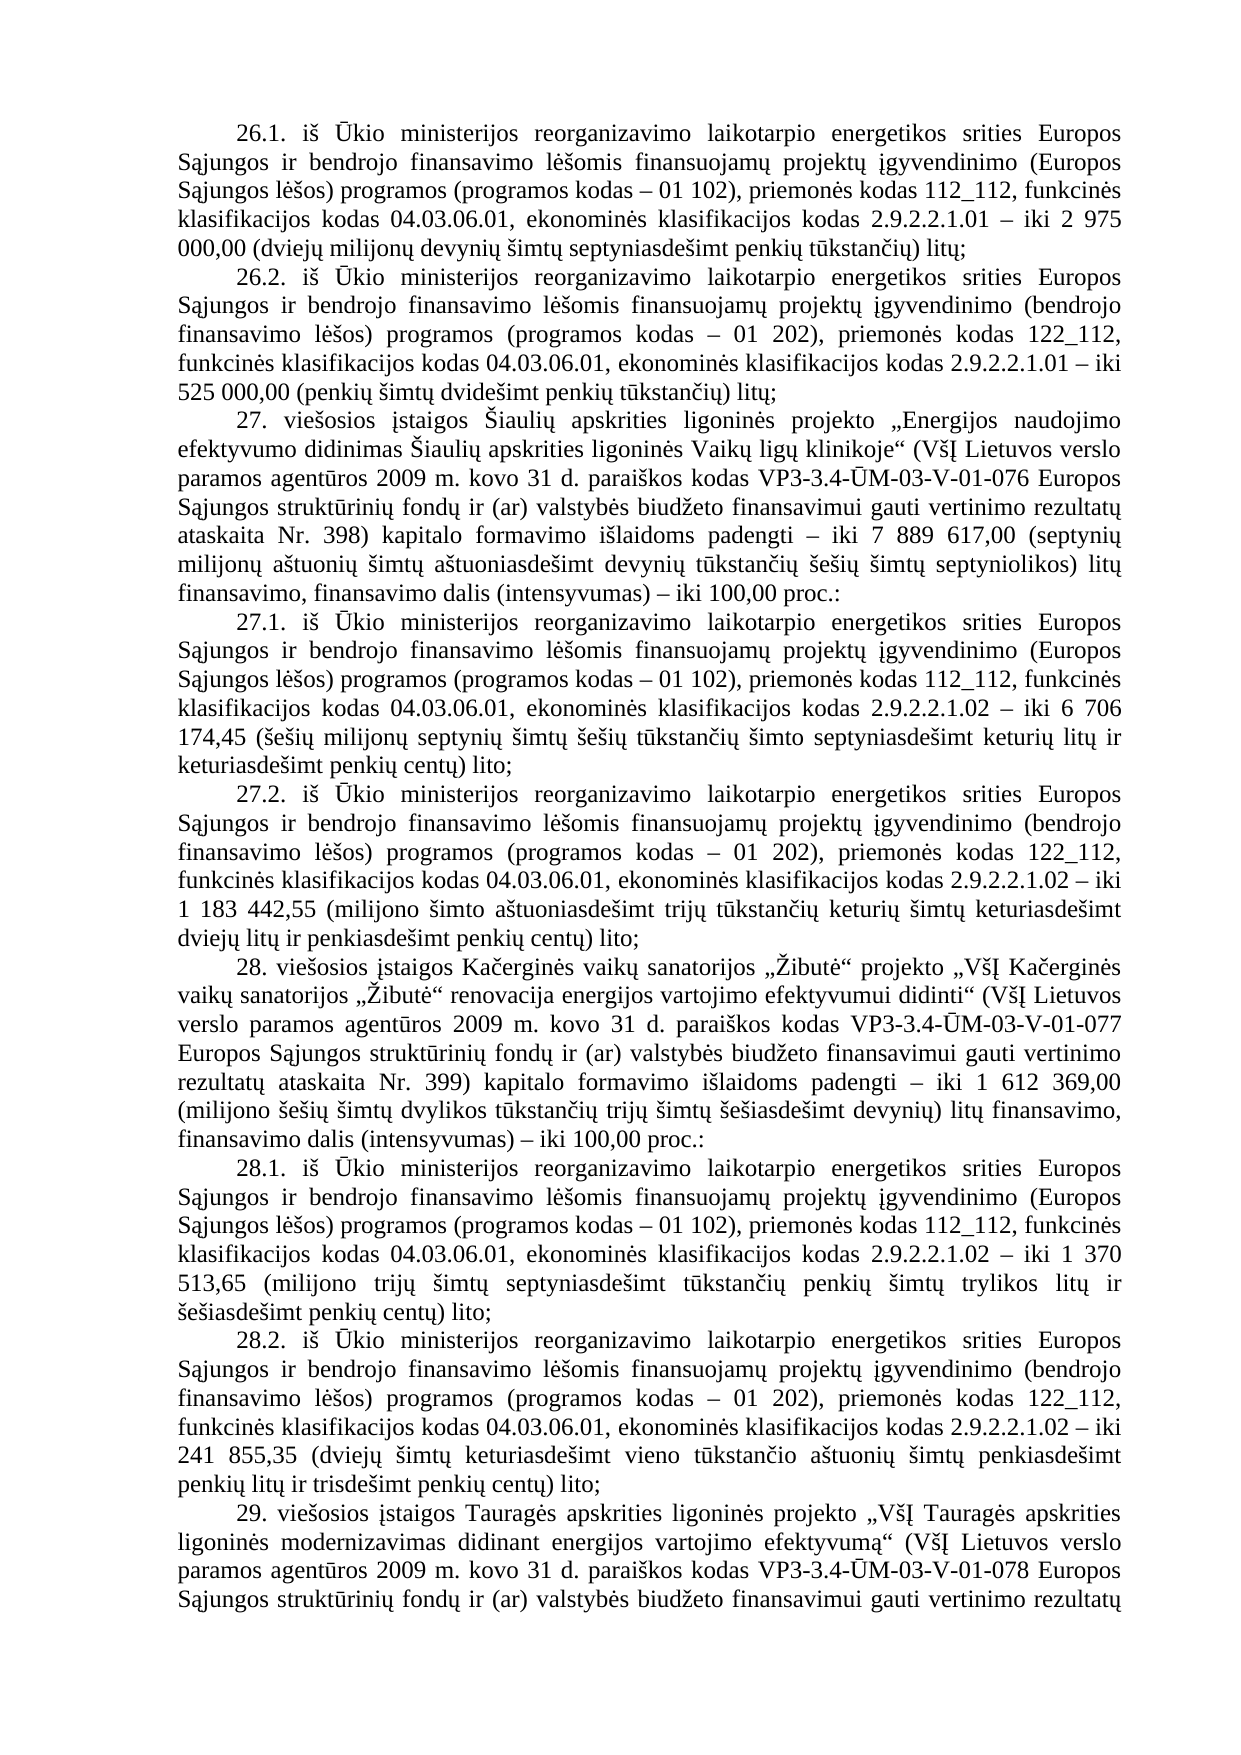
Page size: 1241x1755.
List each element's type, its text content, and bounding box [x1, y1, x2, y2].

text 26.2. iš Ūkio ministerijos reorganizavimo laikotarpio energetikos srities Europos Sąjungos ir bendrojo finansavimo lėšomis finansuojamų projektų įgyvendinimo (bendrojo finansavimo lėšos) programos (programos kodas – 01 202), priemonės kodas 122_112, funkcinės klasifikacijos kodas 04.03.06.01, ekonominės klasifikacijos kodas 2.9.2.2.1.01 – iki 525 000,00 (penkių šimtų dvidešimt penkių tūkstančių) litų; [177, 262, 1122, 406]
text 29. viešosios įstaigos Tauragės apskrities ligoninės projekto „VšĮ Tauragės apskrities ligoninės modernizavimas didinant energijos vartojimo efektyvumą“ (VšĮ Lietuvos verslo paramos agentūros 2009 m. kovo 31 d. paraiškos kodas VP3-3.4-ŪM-03-V-01-078 Europos Sąjungos struktūrinių fondų ir (ar) valstybės biudžeto finansavimui gauti vertinimo rezultatų [177, 1498, 1122, 1613]
text 28. viešosios įstaigos Kačerginės vaikų sanatorijos „Žibutė“ projekto „VšĮ Kačerginės vaikų sanatorijos „Žibutė“ renovacija energijos vartojimo efektyvumui didinti“ (VšĮ Lietuvos verslo paramos agentūros 2009 m. kovo 31 d. paraiškos kodas VP3-3.4-ŪM-03-V-01-077 Europos Sąjungos struktūrinių fondų ir (ar) valstybės biudžeto finansavimui gauti vertinimo rezultatų ataskaita Nr. 399) kapitalo formavimo išlaidoms padengti – iki 1 612 369,00 (milijono šešių šimtų dvylikos tūkstančių trijų šimtų šešiasdešimt devynių) litų finansavimo, finansavimo dalis (intensyvumas) – iki 100,00 proc.: [177, 952, 1122, 1153]
text 28.1. iš Ūkio ministerijos reorganizavimo laikotarpio energetikos srities Europos Sąjungos ir bendrojo finansavimo lėšomis finansuojamų projektų įgyvendinimo (Europos Sąjungos lėšos) programos (programos kodas – 01 102), priemonės kodas 112_112, funkcinės klasifikacijos kodas 04.03.06.01, ekonominės klasifikacijos kodas 2.9.2.2.1.02 – iki 1 370 513,65 (milijono trijų šimtų septyniasdešimt tūkstančių penkių šimtų trylikos litų ir šešiasdešimt penkių centų) lito; [177, 1153, 1122, 1326]
text 26.1. iš Ūkio ministerijos reorganizavimo laikotarpio energetikos srities Europos Sąjungos ir bendrojo finansavimo lėšomis finansuojamų projektų įgyvendinimo (Europos Sąjungos lėšos) programos (programos kodas – 01 102), priemonės kodas 112_112, funkcinės klasifikacijos kodas 04.03.06.01, ekonominės klasifikacijos kodas 2.9.2.2.1.01 – iki 2 975 000,00 (dviejų milijonų devynių šimtų septyniasdešimt penkių tūkstančių) litų; [177, 118, 1122, 262]
text 27. viešosios įstaigos Šiaulių apskrities ligoninės projekto „Energijos naudojimo efektyvumo didinimas Šiaulių apskrities ligoninės Vaikų ligų klinikoje“ (VšĮ Lietuvos verslo paramos agentūros 2009 m. kovo 31 d. paraiškos kodas VP3-3.4-ŪM-03-V-01-076 Europos Sąjungos struktūrinių fondų ir (ar) valstybės biudžeto finansavimui gauti vertinimo rezultatų ataskaita Nr. 398) kapitalo formavimo išlaidoms padengti – iki 7 889 617,00 (septynių milijonų aštuonių šimtų aštuoniasdešimt devynių tūkstančių šešių šimtų septyniolikos) litų finansavimo, finansavimo dalis (intensyvumas) – iki 100,00 proc.: [177, 406, 1122, 607]
text 28.2. iš Ūkio ministerijos reorganizavimo laikotarpio energetikos srities Europos Sąjungos ir bendrojo finansavimo lėšomis finansuojamų projektų įgyvendinimo (bendrojo finansavimo lėšos) programos (programos kodas – 01 202), priemonės kodas 122_112, funkcinės klasifikacijos kodas 04.03.06.01, ekonominės klasifikacijos kodas 2.9.2.2.1.02 – iki 241 855,35 (dviejų šimtų keturiasdešimt vieno tūkstančio aštuonių šimtų penkiasdešimt penkių litų ir trisdešimt penkių centų) lito; [177, 1326, 1122, 1498]
text 27.1. iš Ūkio ministerijos reorganizavimo laikotarpio energetikos srities Europos Sąjungos ir bendrojo finansavimo lėšomis finansuojamų projektų įgyvendinimo (Europos Sąjungos lėšos) programos (programos kodas – 01 102), priemonės kodas 112_112, funkcinės klasifikacijos kodas 04.03.06.01, ekonominės klasifikacijos kodas 2.9.2.2.1.02 – iki 6 706 174,45 (šešių milijonų septynių šimtų šešių tūkstančių šimto septyniasdešimt keturių litų ir keturiasdešimt penkių centų) lito; [177, 607, 1122, 779]
text 27.2. iš Ūkio ministerijos reorganizavimo laikotarpio energetikos srities Europos Sąjungos ir bendrojo finansavimo lėšomis finansuojamų projektų įgyvendinimo (bendrojo finansavimo lėšos) programos (programos kodas – 01 202), priemonės kodas 122_112, funkcinės klasifikacijos kodas 04.03.06.01, ekonominės klasifikacijos kodas 2.9.2.2.1.02 – iki 1 183 442,55 (milijono šimto aštuoniasdešimt trijų tūkstančių keturių šimtų keturiasdešimt dviejų litų ir penkiasdešimt penkių centų) lito; [177, 779, 1122, 952]
